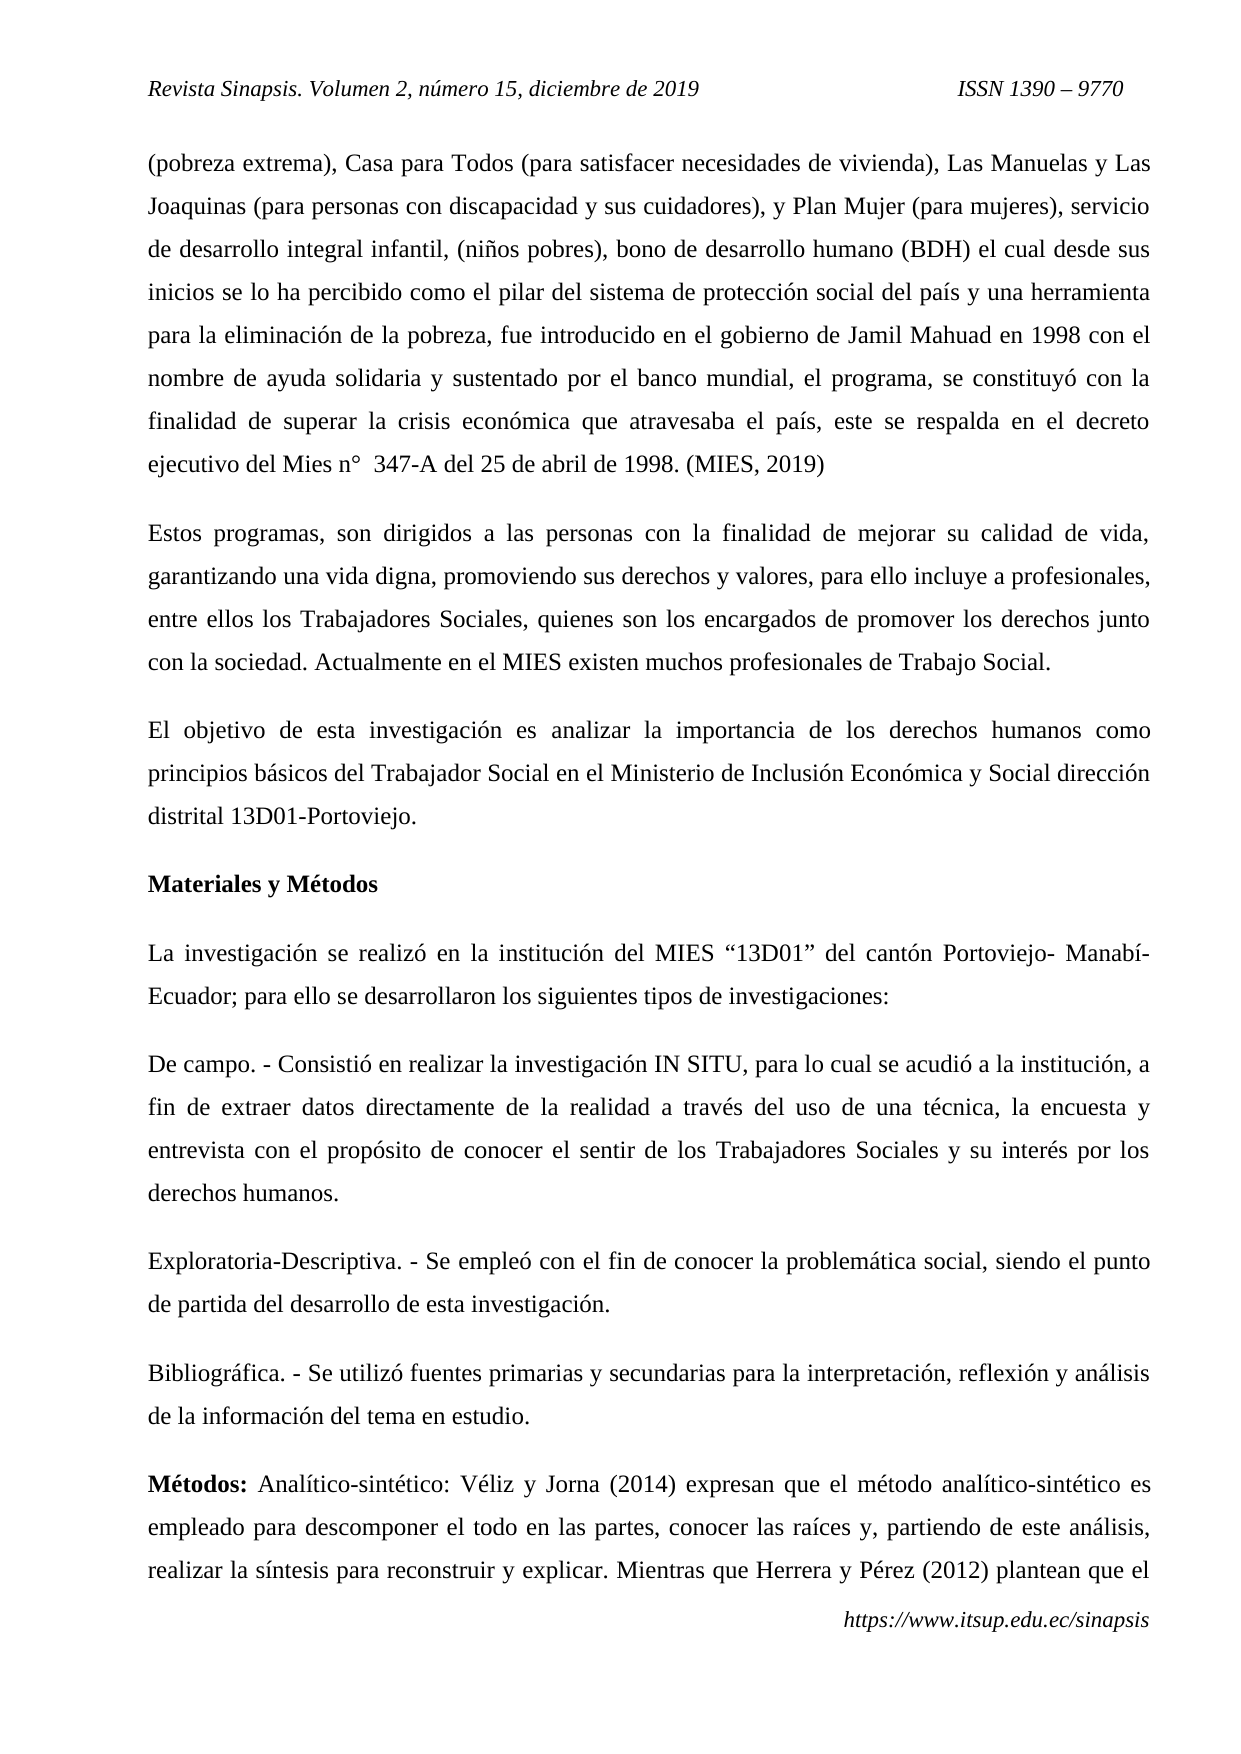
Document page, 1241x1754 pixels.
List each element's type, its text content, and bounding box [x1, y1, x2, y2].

text El objetivo de esta investigación es analizar la importancia de los derechos humanos como principios básicos del Trabajador Social en el Ministerio de Inclusión Económica y Social dirección distrital 13D01-Portoviejo. [148, 715, 1152, 830]
text Bibliográfica. - Se utilizó fuentes primarias y secundarias para la interpretación, reflexión y análisis de la información del tema en estudio. [148, 1358, 1152, 1429]
text Materiales y Métodos [148, 869, 1152, 898]
text Métodos: Analítico-sintético: Véliz y Jorna (2014) expresan que el método analítico-sintético es empleado para descomponer el todo en las partes, conocer las raíces y, partiendo de este análisis, realizar la síntesis para reconstruir y explicar. Mientras que Herrera y Pérez (2012) plantean que el [148, 1469, 1152, 1584]
text Estos programas, son dirigidos a las personas con la finalidad de mejorar su calidad de vida, garantizando una vida digna, promoviendo sus derechos y valores, para ello incluye a profesionales, entre ellos los Trabajadores Sociales, quienes son los encargados de promover los derechos junto con la sociedad. Actualmente en el MIES existen muchos profesionales de Trabajo Social. [148, 518, 1152, 676]
text De campo. - Consistió en realizar la investigación IN SITU, para lo cual se acudió a la institución, a fin de extraer datos directamente de la realidad a través del uso de una técnica, la encuesta y entrevista con el propósito de conocer el sentir de los Trabajadores Sociales y su interés por los derechos humanos. [148, 1049, 1152, 1207]
text (pobreza extrema), Casa para Todos (para satisfacer necesidades de vivienda), Las Manuelas y Las Joaquinas (para personas con discapacidad y sus cuidadores), y Plan Mujer (para mujeres), servicio de desarrollo integral infantil, (niños pobres), bono de desarrollo humano (BDH) el cual desde sus inicios se lo ha percibido como el pilar del sistema de protección social del país y una herramienta para la eliminación de la pobreza, fue introducido en el gobierno de Jamil Mahuad en 1998 con el nombre de ayuda solidaria y sustentado por el banco mundial, el programa, se constituyó con la finalidad de superar la crisis económica que atravesaba el país, este se respalda en el decreto ejecutivo del Mies n° 347-A del 25 de abril de 1998. (MIES, 2019) [148, 148, 1152, 478]
text Exploratoria-Descriptiva. - Se empleó con el fin de conocer la problemática social, siendo el punto de partida del desarrollo de esta investigación. [148, 1246, 1152, 1318]
text La investigación se realizó en la institución del MIES “13D01” del cantón Portoviejo- Manabí- Ecuador; para ello se desarrollaron los siguientes tipos de investigaciones: [148, 938, 1152, 1009]
